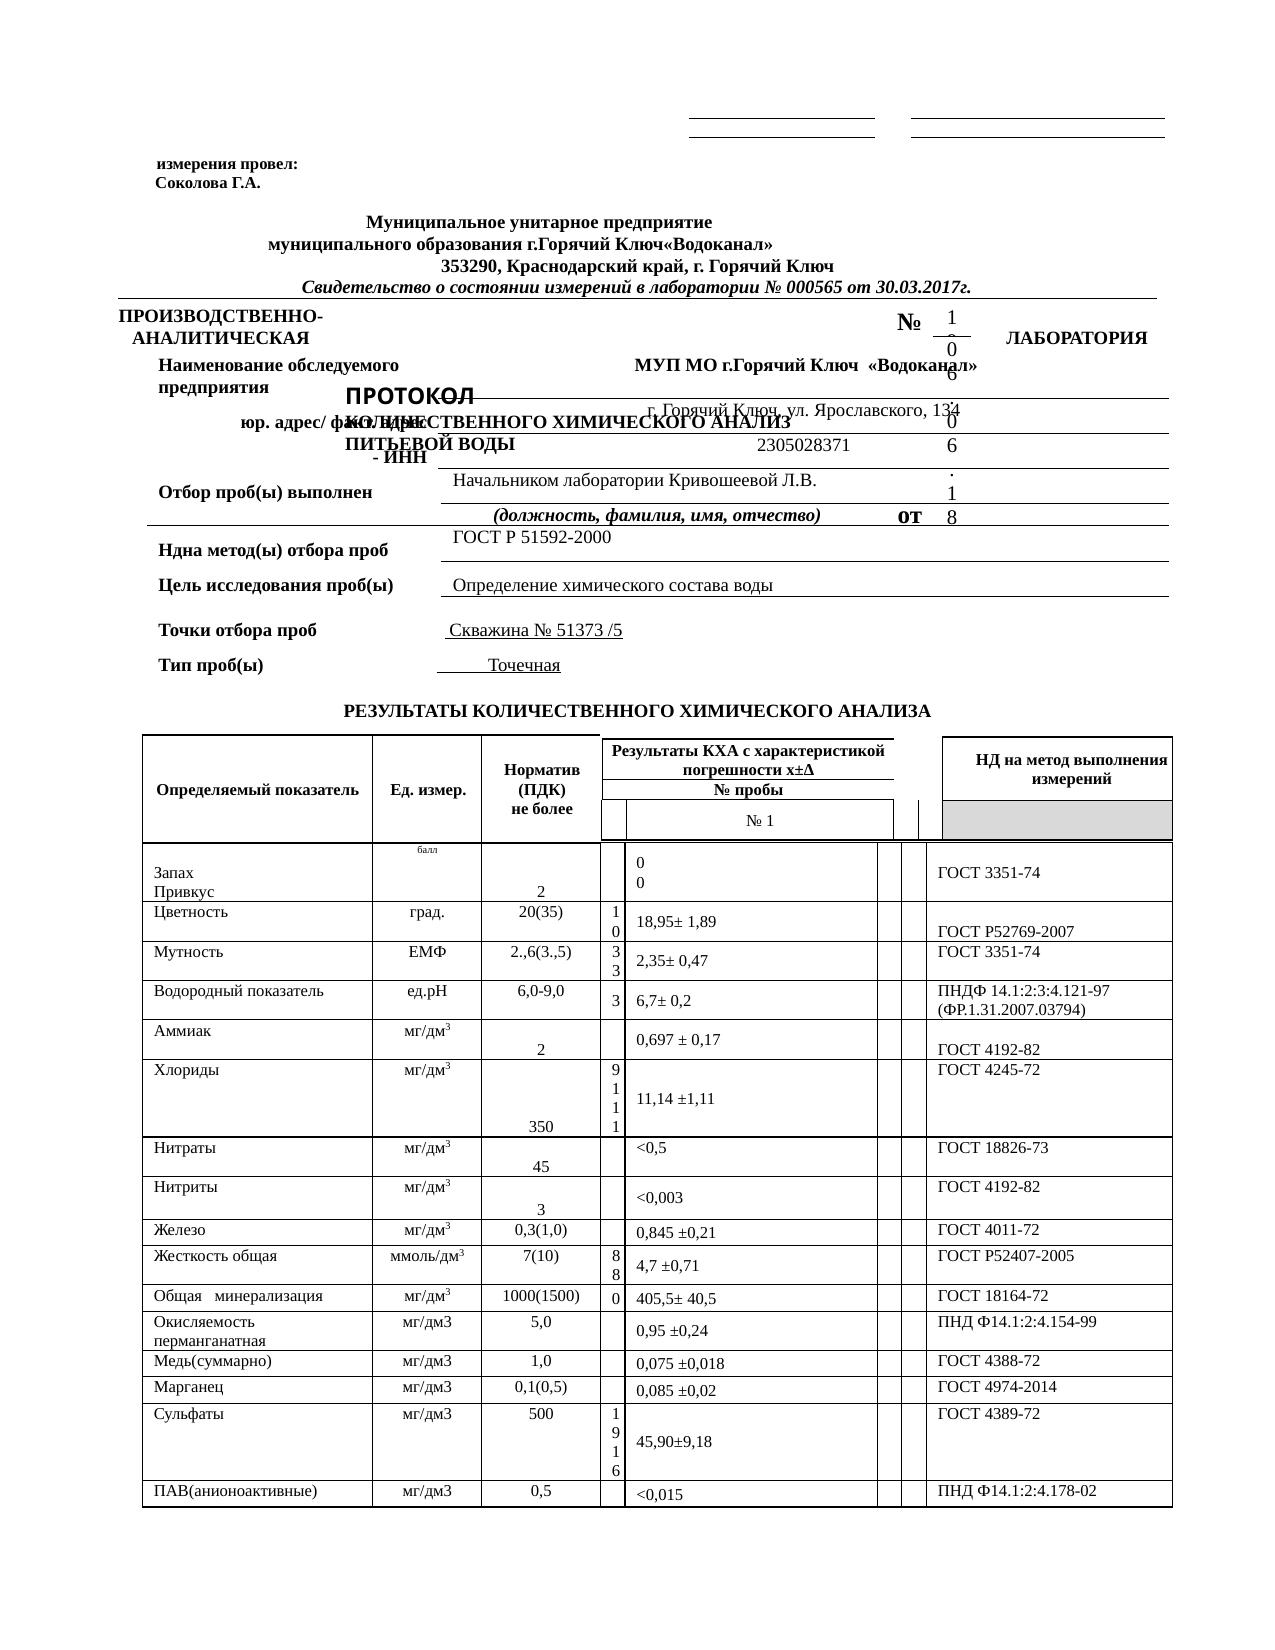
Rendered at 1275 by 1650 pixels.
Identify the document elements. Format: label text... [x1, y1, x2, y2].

table_cell 2 [482, 1020, 600, 1059]
table_cell [878, 942, 901, 980]
table_cell Запах Привкус [143, 844, 372, 901]
table_cell [894, 800, 918, 839]
table_cell 9111 [601, 1060, 624, 1136]
table_cell 6,0-9,0 [482, 981, 600, 1019]
table_cell Железо [143, 1220, 372, 1245]
table_cell ед.рН [373, 981, 481, 1019]
table_cell 0 0 [626, 843, 877, 901]
table_cell Точки отбора проб [147, 596, 433, 641]
table_cell [601, 1377, 624, 1402]
table_cell мг/дм3 [373, 1285, 481, 1311]
table_cell [662, 137, 689, 192]
table_header Протокол количественного химического анализ питьевой воды [334, 305, 816, 529]
text РЕЗУЛЬТАТЫ КОЛИЧЕСТВЕННОГО ХИМИЧЕСКОГО АНАЛИЗА [118, 700, 1157, 722]
table_cell мг/дм3 [373, 1060, 481, 1136]
table_cell Цель исследования проб(ы) [147, 561, 441, 596]
table_cell [878, 1377, 901, 1402]
table_cell [902, 1138, 926, 1176]
table_cell мг/дм3 [373, 1312, 481, 1350]
table_cell [902, 981, 926, 1019]
table_cell 45 [482, 1138, 600, 1176]
table_cell [902, 1404, 926, 1480]
table_cell балл [373, 844, 481, 901]
table_cell [902, 942, 926, 980]
table_cell 3 [601, 981, 624, 1019]
table_cell [875, 137, 911, 192]
table_cell - ИНН [147, 433, 334, 468]
table_cell 0,95 ±0,24 [626, 1312, 877, 1350]
table_cell [601, 843, 624, 901]
table_cell ГОСТ 4389-72 [927, 1404, 1172, 1480]
table_cell <0,003 [626, 1177, 877, 1219]
table_cell [601, 1481, 624, 1506]
table_cell [919, 800, 942, 839]
table_cell 4,7 ±0,71 [626, 1246, 877, 1284]
table_cell 3 [482, 1177, 600, 1219]
table_header [911, 119, 1164, 137]
table_cell 1,0 [482, 1351, 600, 1376]
table_cell (должность, фамилия, имя, отчество) [147, 503, 334, 525]
table_cell измерения провел: Соколова Г.А. [144, 137, 662, 192]
table_cell г. Горячий Ключ, ул. Ярославского, 134 [997, 399, 1169, 433]
table_cell [878, 843, 901, 901]
table_cell мг/дм3 [373, 1377, 481, 1402]
table_cell [878, 902, 901, 941]
table_cell [902, 902, 926, 941]
table_cell [878, 1404, 901, 1480]
table_cell [902, 1312, 926, 1350]
table_cell Скважина № 51373 /5 [433, 596, 1169, 641]
table_cell Хлориды [143, 1060, 372, 1136]
table_cell 2305028371 [997, 434, 1169, 468]
table_cell [601, 1138, 624, 1176]
table_cell ГОСТ 4388-72 [927, 1351, 1172, 1376]
table_cell 0,697 ± 0,17 [626, 1020, 877, 1059]
table_cell [943, 801, 1172, 839]
table_cell 0,1(0,5) [482, 1377, 600, 1402]
table_cell [902, 1377, 926, 1402]
table_cell мг/дм3 [373, 1351, 481, 1376]
table_cell ПНДФ 14.1:2:3:4.121-97 (ФР.1.31.2007.03794) [927, 981, 1172, 1019]
table_cell ГОСТ 18164-72 [927, 1285, 1172, 1311]
table_cell 20(35) [482, 902, 600, 941]
table_cell мг/дм3 [373, 1138, 481, 1176]
table_cell 6,7± 0,2 [626, 981, 877, 1019]
table_cell <0,5 [626, 1138, 877, 1176]
table_cell [601, 1220, 624, 1245]
table_header [971, 305, 997, 529]
table_cell Ндна метод(ы) отбора проб [147, 526, 441, 561]
table_cell [878, 981, 901, 1019]
table_cell ГОСТ 3351-74 [927, 942, 1172, 980]
table_cell [878, 1177, 901, 1219]
table_cell Окисляемость перманганатная [143, 1312, 372, 1350]
text 353290, Краснодарский край, г. Горячий Ключ [118, 254, 1157, 276]
text муниципального образования г.Горячий Ключ«Водоканал» [118, 233, 1098, 254]
table_header [144, 118, 662, 137]
table_cell [902, 1060, 926, 1136]
table_header Определяемый показатель [143, 736, 372, 842]
table_cell <0,015 [626, 1481, 877, 1506]
table_cell 0,5 [482, 1481, 600, 1506]
table_cell ГОСТ 4974-2014 [927, 1377, 1172, 1402]
table_cell № 1 [627, 800, 893, 839]
table_cell [902, 1481, 926, 1506]
table_cell ГОСТ 4192-82 [927, 1177, 1172, 1219]
table_header Результаты КХА с характеристикой погрешности x±∆ [603, 740, 894, 779]
table_cell [601, 1351, 624, 1376]
table_cell 1000(1500) [482, 1285, 600, 1311]
table_cell (должность, фамилия, имя, отчество) [997, 504, 1169, 525]
table_cell Начальником лаборатории Кривошеевой Л.В. [997, 469, 1169, 503]
table_cell [602, 800, 626, 839]
table_cell град. [373, 902, 481, 941]
table_cell [878, 1285, 901, 1311]
table_cell мг/дм3 [373, 1404, 481, 1480]
table_cell 06.06.18 [933, 337, 971, 529]
table_cell ГОСТ 18826-73 [927, 1138, 1172, 1176]
table_header МУП МО г.Горячий Ключ «Водоканал» [997, 354, 1169, 397]
table_cell [601, 1020, 624, 1059]
table_cell ПНД Ф14.1:2:4.178-02 [927, 1481, 1172, 1506]
table_header [912, 138, 1165, 167]
table_cell Определение химического состава воды [441, 562, 1169, 596]
table_cell 0,3(1,0) [482, 1220, 600, 1245]
table_cell Жесткость общая [143, 1246, 372, 1284]
table_cell 5,0 [482, 1312, 600, 1350]
table_cell 405,5± 40,5 [626, 1285, 877, 1311]
table_cell 10 [601, 902, 624, 941]
table_cell ГОСТ 4011-72 [927, 1220, 1172, 1245]
table_cell [902, 1246, 926, 1284]
text лаборатория [997, 305, 1157, 348]
table_cell [878, 1020, 901, 1059]
table_header № [817, 305, 933, 336]
table_cell [912, 167, 1165, 192]
table_cell [902, 1351, 926, 1376]
table_header [662, 118, 689, 137]
table_cell мг/дм3 [373, 1020, 481, 1059]
table_header НД на метод выполнения измерений [943, 738, 1172, 800]
table_cell Отбор проб(ы) выполнен [147, 468, 334, 503]
table_cell Аммиак [143, 1020, 372, 1059]
table_cell 88 [601, 1246, 624, 1284]
table_header Ед. измер. [373, 736, 481, 842]
table_header 19 [933, 305, 971, 336]
table_cell [902, 843, 926, 901]
table_cell мг/дм3 [373, 1177, 481, 1219]
table_header [689, 119, 875, 137]
table_cell [902, 1220, 926, 1245]
table_cell 7(10) [482, 1246, 600, 1284]
table_cell Сульфаты [143, 1404, 372, 1480]
table_cell ПНД Ф14.1:2:4.154-99 [927, 1312, 1172, 1350]
table_cell [902, 1285, 926, 1311]
table_cell [878, 1246, 901, 1284]
table_header [875, 118, 911, 137]
table_header Норматив (ПДК) не более [482, 736, 600, 842]
table_cell ГОСТ Р52407-2005 [927, 1246, 1172, 1284]
table_cell 11,14 ±1,11 [626, 1060, 877, 1136]
table_cell Мутность [143, 942, 372, 980]
table_cell [878, 1312, 901, 1350]
table_cell 33 [601, 942, 624, 980]
text Производственно-аналитическая [118, 305, 334, 348]
table_cell Марганец [143, 1377, 372, 1402]
table_header [601, 736, 942, 800]
table_cell мг/дм3 [373, 1481, 481, 1506]
table_cell Нитраты [143, 1138, 372, 1176]
table_cell юр. адрес/ факт. адрес [147, 398, 334, 433]
table_cell от [817, 336, 933, 529]
table_cell ЕМФ [373, 942, 481, 980]
table_cell 2 [482, 844, 600, 901]
table_cell Тип проб(ы) [147, 641, 425, 675]
table_header Наименование обследуемого предприятия [147, 354, 334, 397]
table_cell [878, 1138, 901, 1176]
table_cell ГОСТ Р 51592-2000 [441, 526, 1169, 561]
table_cell ГОСТ 4192-82 [927, 1020, 1172, 1059]
table_cell Нитриты [143, 1177, 372, 1219]
table_cell [689, 138, 875, 192]
table_cell 18,95± 1,89 [626, 902, 877, 941]
table_cell 500 [482, 1404, 600, 1480]
table_cell ПАВ(анионоактивные) [143, 1481, 372, 1506]
table_cell 0,085 ±0,02 [626, 1377, 877, 1402]
table_cell [878, 1060, 901, 1136]
text Муниципальное унитарное предприятие [118, 211, 1098, 233]
table_cell 2.,6(3.,5) [482, 942, 600, 980]
table_cell Точечная [425, 641, 1169, 675]
table_cell 1916 [601, 1404, 624, 1480]
text Свидетельство о состоянии измерений в лаборатории № 000565 от 30.03.2017г. [118, 276, 1157, 298]
table_cell [601, 1312, 624, 1350]
table_cell ммоль/дм3 [373, 1246, 481, 1284]
table_cell Цветность [143, 902, 372, 941]
table_cell мг/дм3 [373, 1220, 481, 1245]
table_cell [902, 1020, 926, 1059]
table_cell Общая минерализация [143, 1285, 372, 1311]
table_cell 2,35± 0,47 [626, 942, 877, 980]
table_cell 0,075 ±0,018 [626, 1351, 877, 1376]
table_cell ГОСТ 4245-72 [927, 1060, 1172, 1136]
table_cell ГОСТ 3351-74 [927, 843, 1172, 901]
table_cell [902, 1177, 926, 1219]
table_cell Медь(суммарно) [143, 1351, 372, 1376]
table_cell № пробы [603, 780, 894, 799]
table_cell 350 [482, 1060, 600, 1136]
table_cell [878, 1351, 901, 1376]
table_cell [878, 1220, 901, 1245]
table_cell 0 [601, 1285, 624, 1311]
table_cell [601, 1177, 624, 1219]
table_cell Водородный показатель [143, 981, 372, 1019]
table_cell 0,845 ±0,21 [626, 1220, 877, 1245]
table_cell ГОСТ Р52769-2007 [927, 902, 1172, 941]
table_cell [878, 1481, 901, 1506]
table_cell 45,90±9,18 [626, 1404, 877, 1480]
